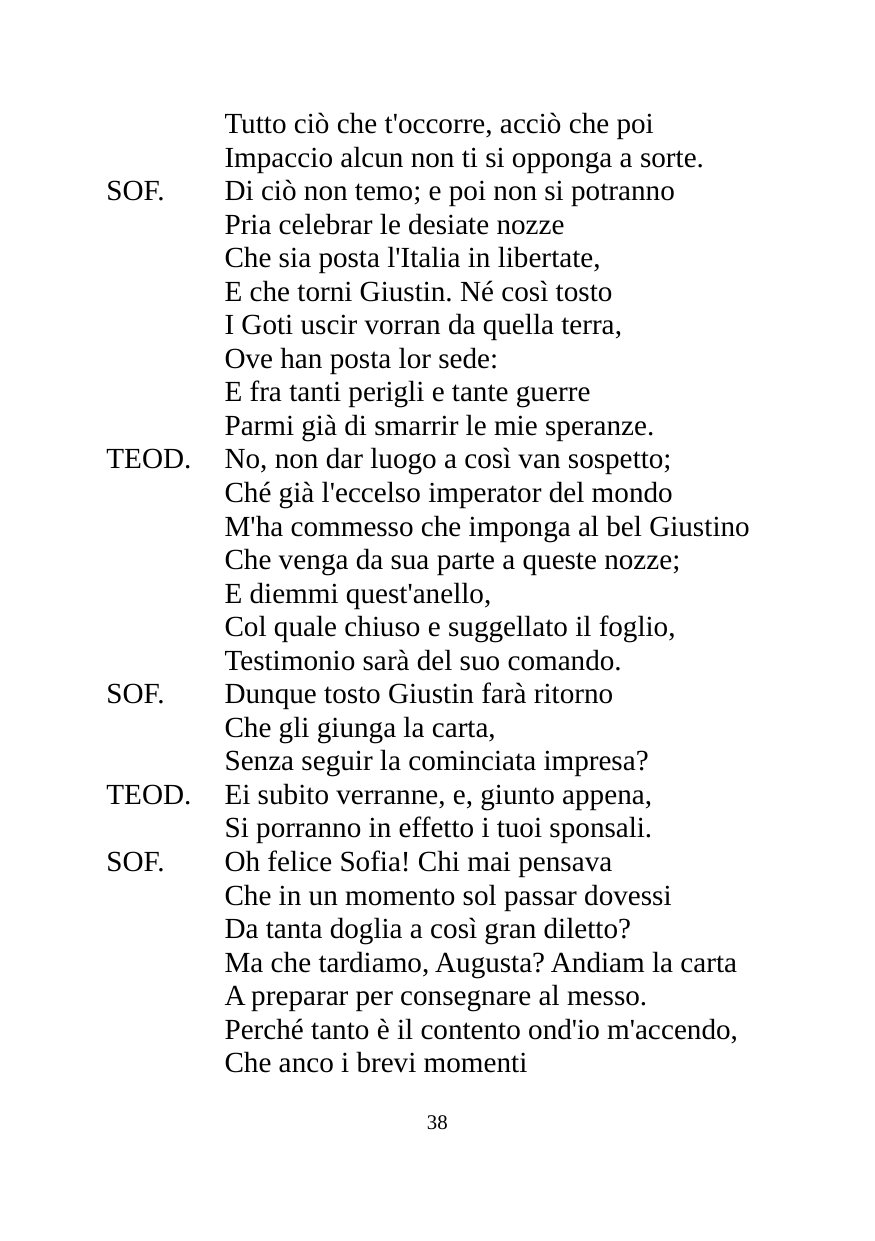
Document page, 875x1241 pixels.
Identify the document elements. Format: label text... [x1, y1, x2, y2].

text Che sia posta l'Italia in libertate, [224, 240, 768, 274]
text SOF. Di ciò non temo; e poi non si potranno [106, 173, 768, 207]
text Impaccio alcun non ti si opponga a sorte. [224, 140, 768, 173]
text Ove han posta lor sede: [224, 341, 768, 374]
text Testimonio sarà del suo comando. [224, 643, 768, 676]
text Da tanta doglia a così gran diletto? [224, 911, 768, 945]
text Tutto ciò che t'occorre, acciò che poi [224, 106, 768, 140]
text Ché già l'eccelso imperator del mondo [224, 475, 768, 509]
text E che torni Giustin. Né così tosto [224, 274, 768, 307]
text Che gli giunga la carta, [224, 710, 768, 743]
text Che in un momento sol passar dovessi [224, 878, 768, 911]
text TEOD. No, non dar luogo a così van sospetto; [106, 442, 768, 475]
text Si porranno in effetto i tuoi sponsali. [106, 811, 768, 844]
text I Goti uscir vorran da quella terra, [224, 307, 768, 341]
text Col quale chiuso e suggellato il foglio, [224, 609, 768, 643]
text Parmi già di smarrir le mie speranze. [224, 408, 768, 442]
text Perché tanto è il contento ond'io m'accendo, [224, 1012, 768, 1045]
text TEOD. Ei subito verranne, e, giunto appena, [106, 777, 768, 811]
text E fra tanti perigli e tante guerre [224, 374, 768, 408]
text A preparar per consegnare al messo. [224, 978, 768, 1012]
text Che anco i brevi momenti [224, 1045, 768, 1079]
text E diemmi quest'anello, [224, 576, 768, 609]
text Senza seguir la cominciata impresa? [224, 743, 768, 777]
text Pria celebrar le desiate nozze [224, 207, 768, 240]
text M'ha commesso che imponga al bel Giustino [224, 509, 768, 542]
text Ma che tardiamo, Augusta? Andiam la carta [224, 945, 768, 978]
text SOF. Dunque tosto Giustin farà ritorno [106, 676, 768, 710]
text SOF. Oh felice Sofia! Chi mai pensava [106, 844, 768, 878]
text Che venga da sua parte a queste nozze; [224, 542, 768, 576]
